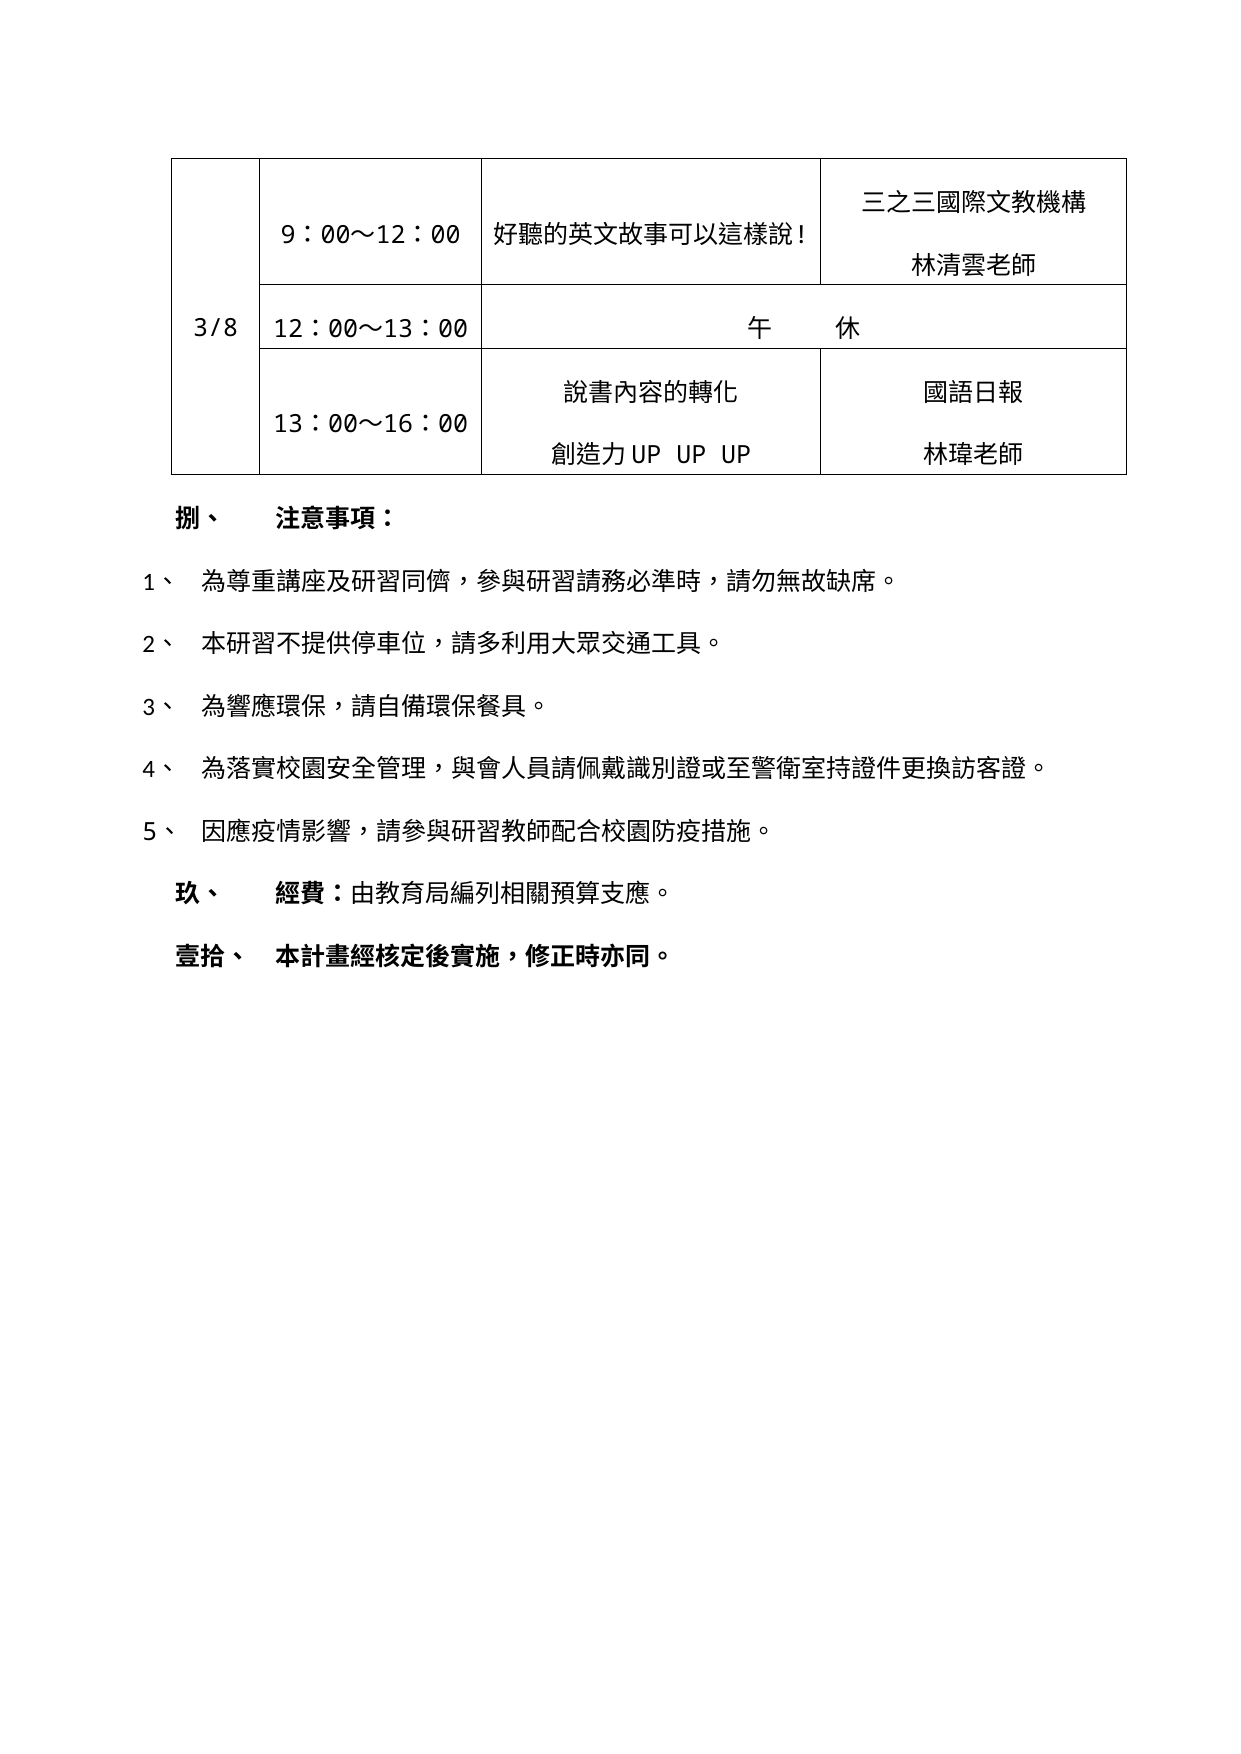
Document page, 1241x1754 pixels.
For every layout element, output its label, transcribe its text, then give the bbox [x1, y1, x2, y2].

list 為落實校園安全管理，與會人員請佩戴識別證或至警衛室持證件更換訪客證。 [142, 725, 1128, 787]
list 注意事項： [175, 475, 1128, 537]
list 經費：由教育局編列相關預算支應。 [175, 850, 1128, 912]
list 因應疫情影響，請參與研習教師配合校園防疫措施。 [142, 787, 1128, 850]
list 本計畫經核定後實施，修正時亦同。 [175, 912, 1128, 975]
table_cell 3/8 [172, 159, 259, 474]
table_cell 說書內容的轉化 創造力UP UP UP [482, 349, 820, 474]
table_cell 13：00～16：00 [260, 349, 481, 474]
table_cell 三之三國際文教機構 林清雲老師 [821, 159, 1126, 284]
list 為尊重講座及研習同儕，參與研習請務必準時，請勿無故缺席。 [142, 537, 1128, 600]
table_cell 12：00～13：00 [260, 285, 481, 348]
table_cell 午 休 [482, 285, 1126, 348]
list 本研習不提供停車位，請多利用大眾交通工具。 [142, 600, 1128, 662]
table_cell 9：00～12：00 [260, 159, 481, 284]
table_cell 國語日報 林瑋老師 [821, 349, 1126, 474]
list 為響應環保，請自備環保餐具。 [142, 662, 1128, 725]
table_cell 好聽的英文故事可以這樣說! [482, 159, 820, 284]
